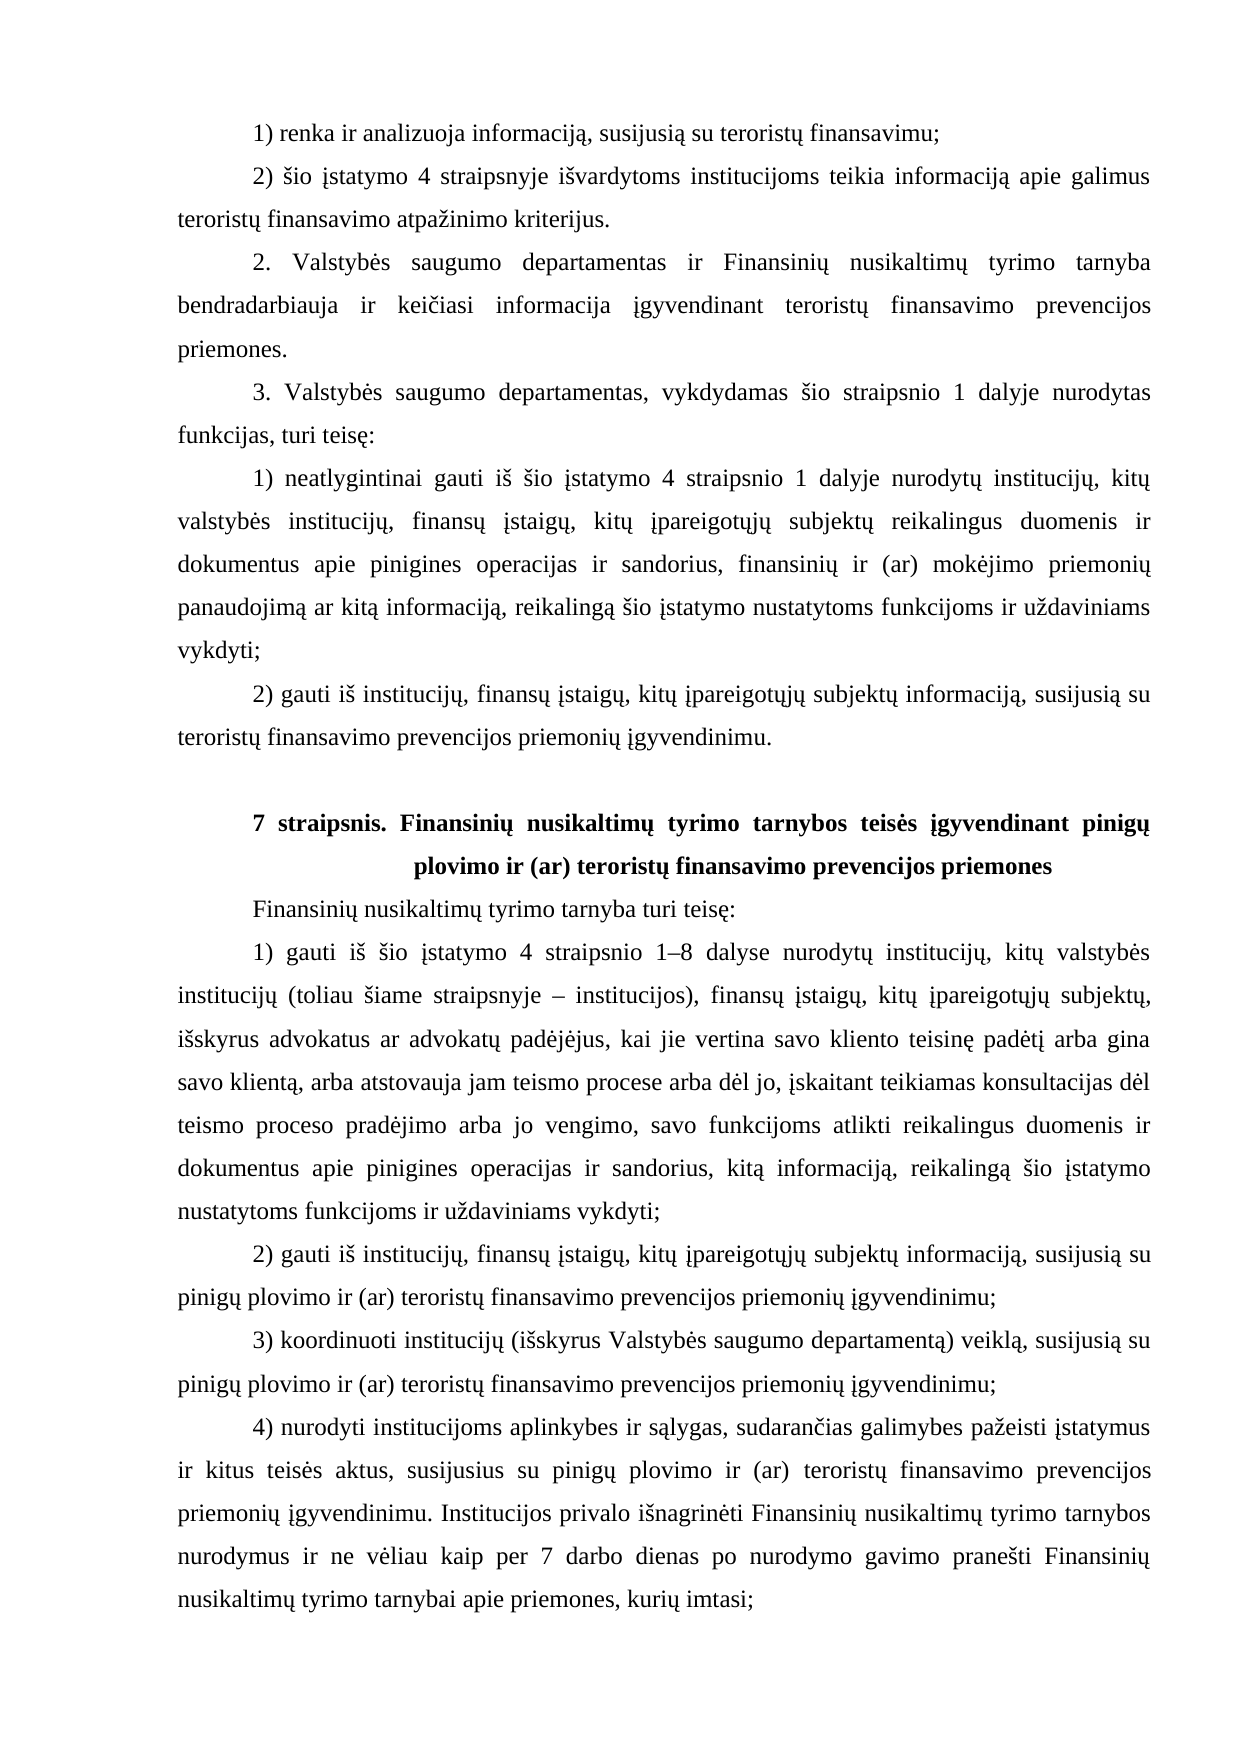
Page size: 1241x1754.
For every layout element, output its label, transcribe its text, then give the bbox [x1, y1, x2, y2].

text 2) gauti iš institucijų, finansų įstaigų, kitų įpareigotųjų subjektų informaciją, susijusią su pinigų plovimo ir (ar) teroristų finansavimo prevencijos priemonių įgyvendinimu; [177, 1239, 1152, 1311]
text 4) nurodyti institucijoms aplinkybes ir sąlygas, sudarančias galimybes pažeisti įstatymus ir kitus teisės aktus, susijusius su pinigų plovimo ir (ar) teroristų finansavimo prevencijos priemonių įgyvendinimu. Institucijos privalo išnagrinėti Finansinių nusikaltimų tyrimo tarnybos nurodymus ir ne vėliau kaip per 7 darbo dienas po nurodymo gavimo pranešti Finansinių nusikaltimų tyrimo tarnybai apie priemones, kurių imtasi; [177, 1412, 1152, 1613]
text 1) gauti iš šio įstatymo 4 straipsnio 1–8 dalyse nurodytų institucijų, kitų valstybės institucijų (toliau šiame straipsnyje – institucijos), finansų įstaigų, kitų įpareigotųjų subjektų, išskyrus advokatus ar advokatų padėjėjus, kai jie vertina savo kliento teisinę padėtį arba gina savo klientą, arba atstovauja jam teismo procese arba dėl jo, įskaitant teikiamas konsultacijas dėl teismo proceso pradėjimo arba jo vengimo, savo funkcijoms atlikti reikalingus duomenis ir dokumentus apie pinigines operacijas ir sandorius, kitą informaciją, reikalingą šio įstatymo nustatytoms funkcijoms ir uždaviniams vykdyti; [177, 937, 1152, 1225]
text 3) koordinuoti institucijų (išskyrus Valstybės saugumo departamentą) veiklą, susijusią su pinigų plovimo ir (ar) teroristų finansavimo prevencijos priemonių įgyvendinimu; [177, 1326, 1152, 1397]
text 7 straipsnis. Finansinių nusikaltimų tyrimo tarnybos teisės įgyvendinant pinigų plovimo ir (ar) teroristų finansavimo prevencijos priemones [252, 808, 1152, 880]
text 1) neatlygintinai gauti iš šio įstatymo 4 straipsnio 1 dalyje nurodytų institucijų, kitų valstybės institucijų, finansų įstaigų, kitų įpareigotųjų subjektų reikalingus duomenis ir dokumentus apie pinigines operacijas ir sandorius, finansinių ir (ar) mokėjimo priemonių panaudojimą ar kitą informaciją, reikalingą šio įstatymo nustatytoms funkcijoms ir uždaviniams vykdyti; [177, 463, 1152, 664]
text 2) šio įstatymo 4 straipsnyje išvardytoms institucijoms teikia informaciją apie galimus teroristų finansavimo atpažinimo kriterijus. [177, 161, 1152, 233]
text 2) gauti iš institucijų, finansų įstaigų, kitų įpareigotųjų subjektų informaciją, susijusią su teroristų finansavimo prevencijos priemonių įgyvendinimu. [177, 679, 1152, 751]
text Finansinių nusikaltimų tyrimo tarnyba turi teisę: [177, 894, 1152, 923]
text 2. Valstybės saugumo departamentas ir Finansinių nusikaltimų tyrimo tarnyba bendradarbiauja ir keičiasi informacija įgyvendinant teroristų finansavimo prevencijos priemones. [177, 247, 1152, 362]
text 3. Valstybės saugumo departamentas, vykdydamas šio straipsnio 1 dalyje nurodytas funkcijas, turi teisę: [177, 377, 1152, 449]
text 1) renka ir analizuoja informaciją, susijusią su teroristų finansavimu; [177, 118, 1152, 147]
